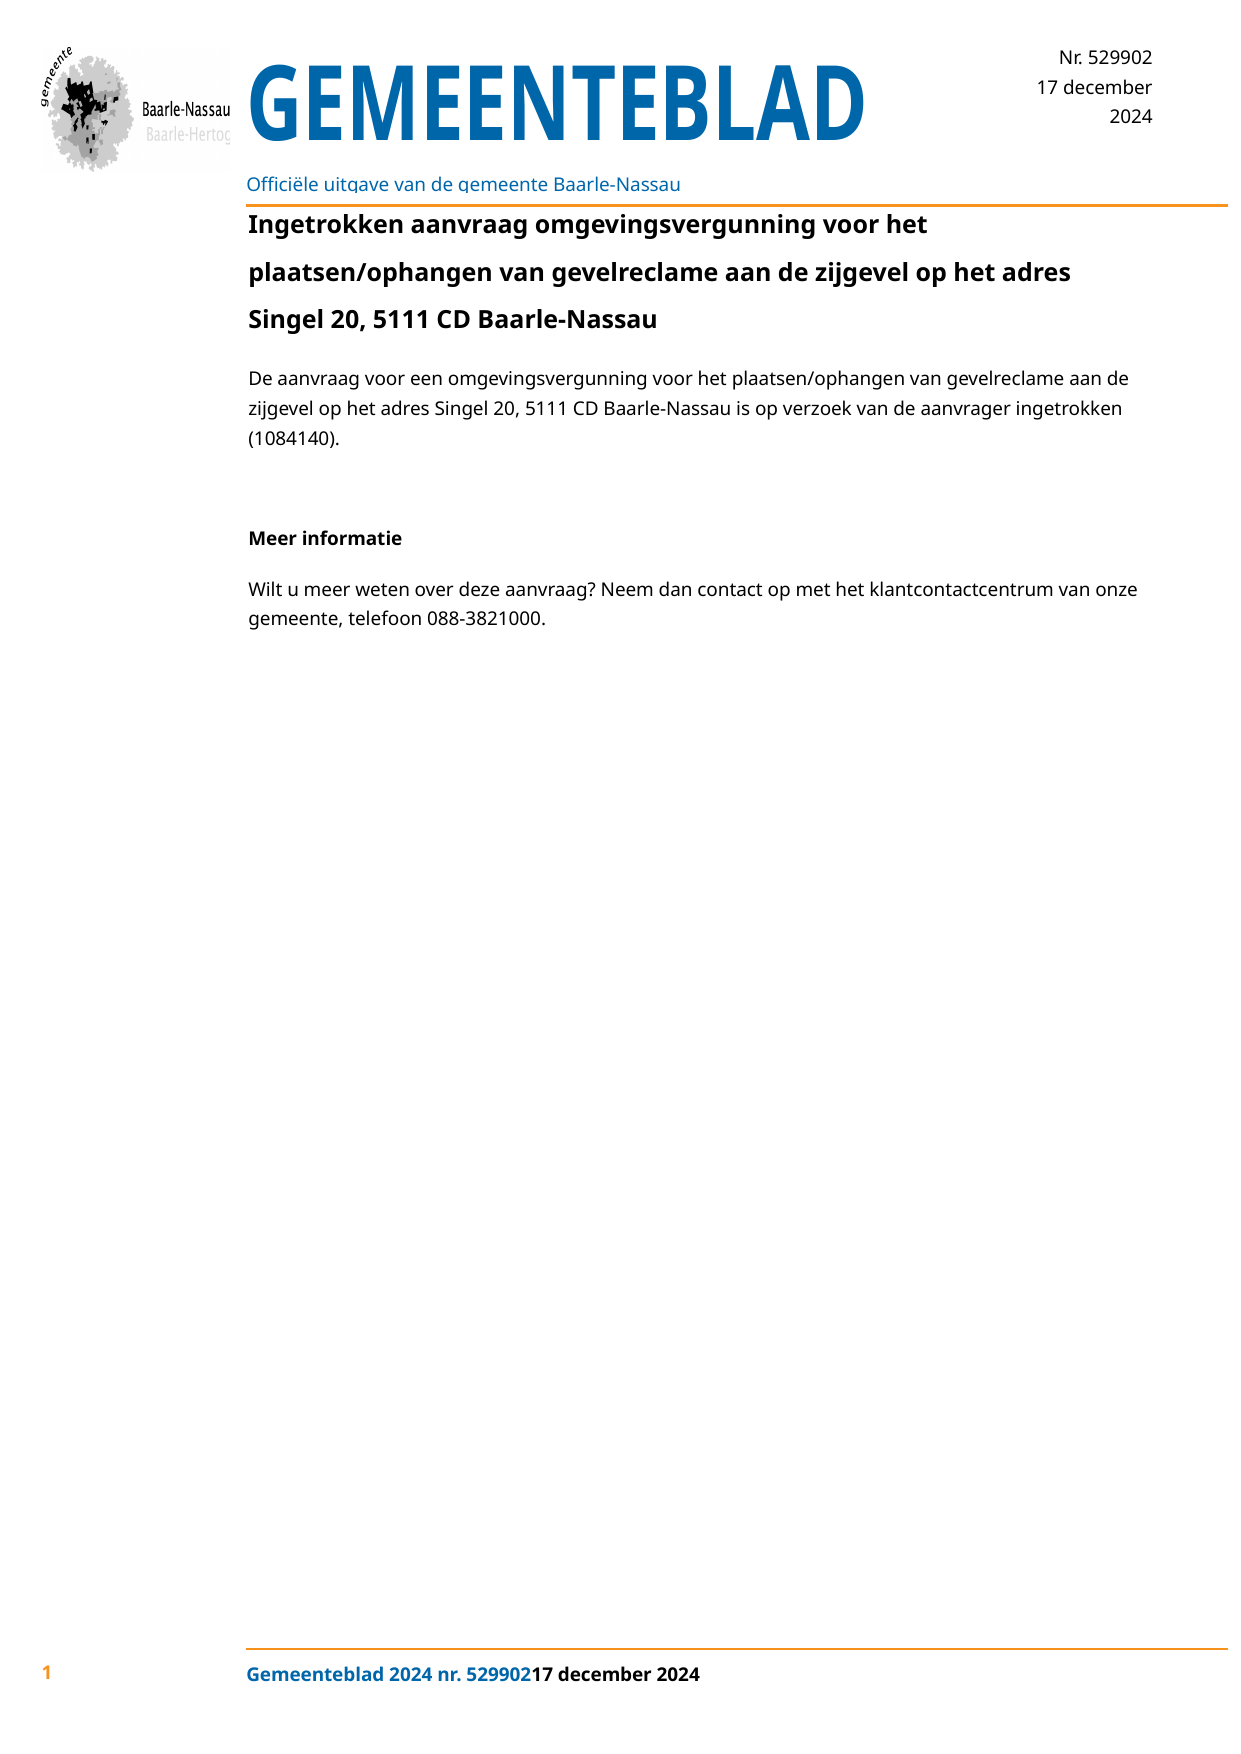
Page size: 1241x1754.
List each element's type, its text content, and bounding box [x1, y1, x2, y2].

text De aanvraag voor een omgevingsvergunning voor het plaatsen/ophangen van gevelreclame aan de zijgevel op het adres Singel 20, 5111 CD Baarle-Nassau is op verzoek van de aanvrager ingetrokken (1084140). [248, 366, 1152, 450]
text Meer informatie [248, 526, 1152, 551]
text Ingetrokken aanvraag omgevingsvergunning voor het plaatsen/ophangen van gevelreclame aan de zijgevel op het adres Singel 20, 5111 CD Baarle-Nassau [248, 207, 1152, 336]
text Wilt u meer weten over deze aanvraag? Neem dan contact op met het klantcontactcentrum van onze gemeente, telefoon 088-3821000. [248, 576, 1152, 631]
picture [41, 47, 231, 172]
